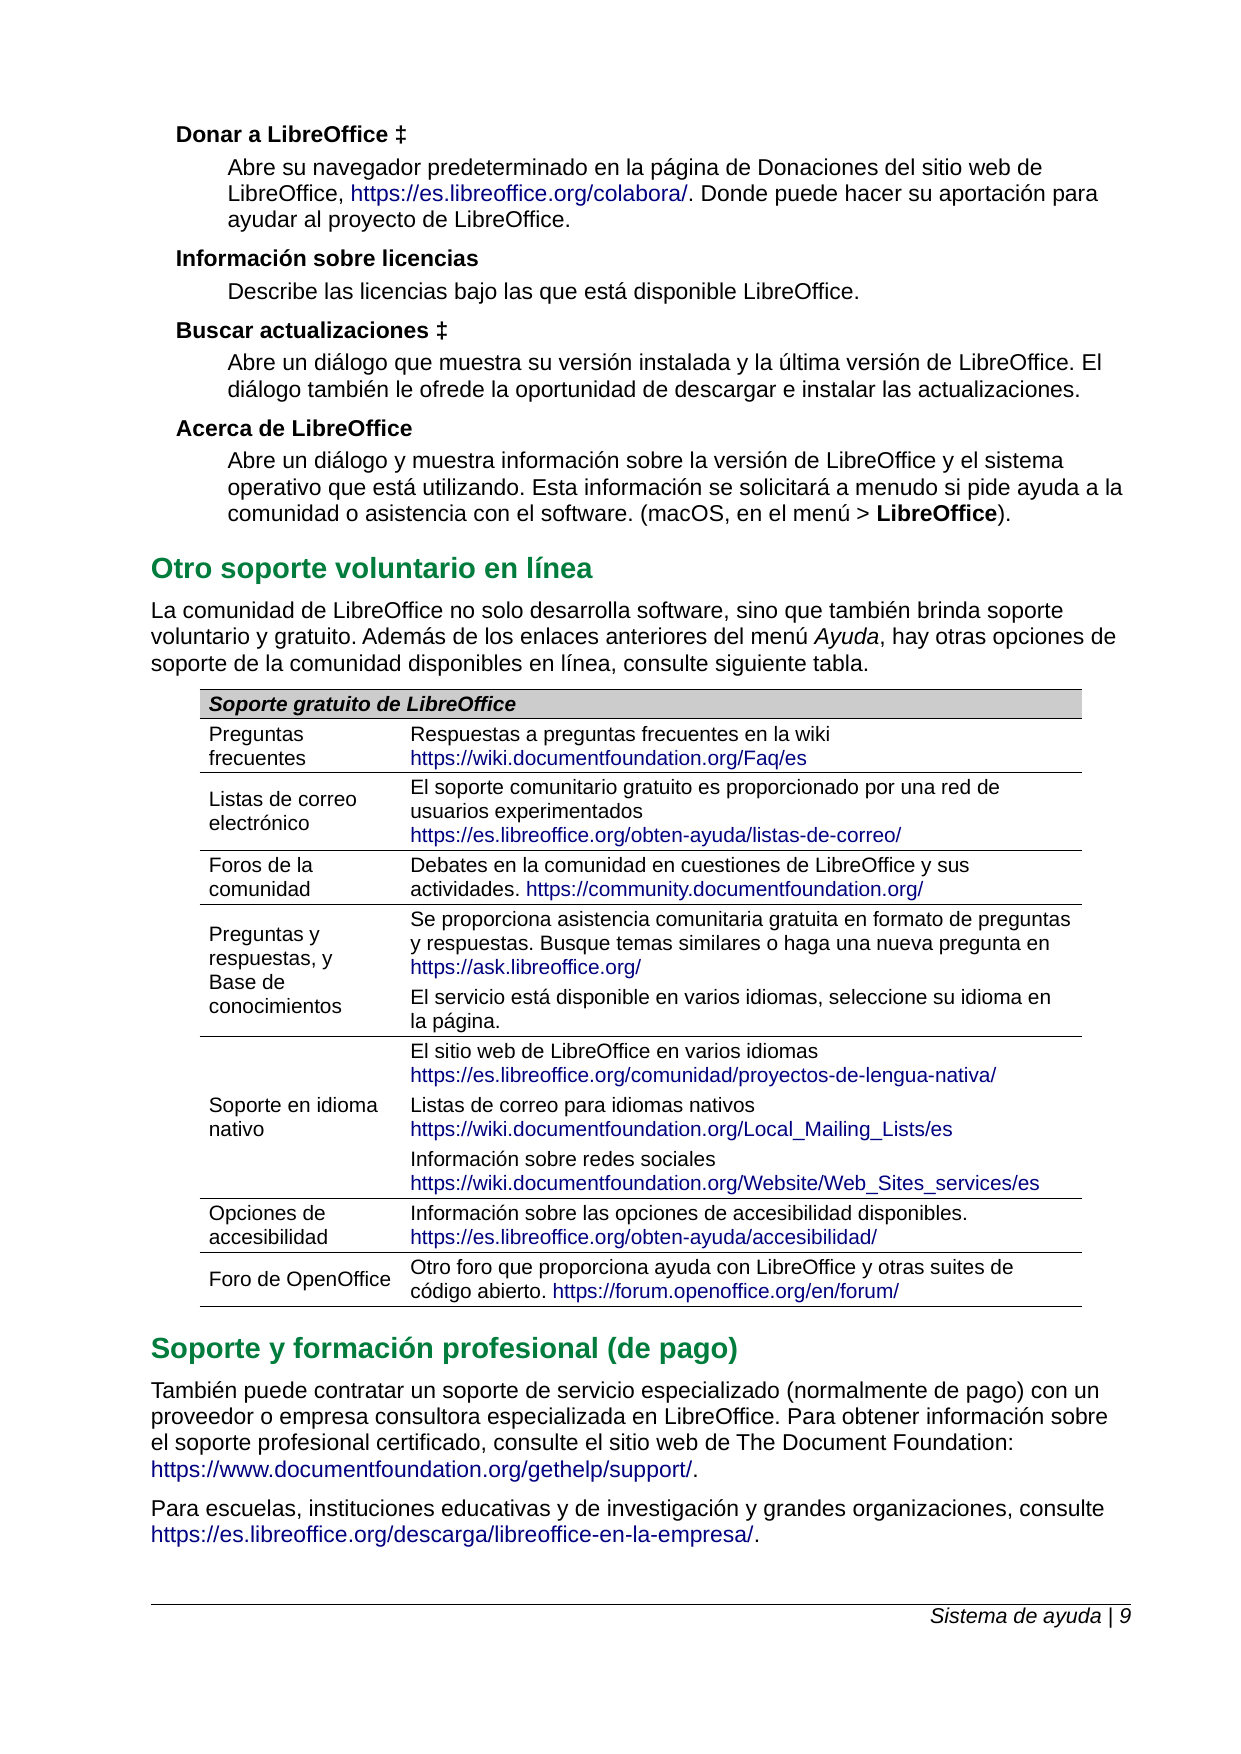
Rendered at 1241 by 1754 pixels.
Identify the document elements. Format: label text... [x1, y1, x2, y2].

table_cell Foro de OpenOffice [200, 1253, 401, 1306]
table_cell Se proporciona asistencia comunitaria gratuita en formato de preguntas y respuestas. Busque temas similares o haga una nueva pregunta en https://ask.libreoffice.org/ El servicio está disponible en varios idiomas, seleccione su idioma en la página. [401, 905, 1082, 1036]
table_cell Información sobre las opciones de accesibilidad disponibles. https://es.libreoffice.org/obten-ayuda/accesibilidad/ [401, 1199, 1082, 1252]
table_cell Preguntas frecuentes [200, 719, 401, 772]
table_header [641, 690, 1082, 718]
table_cell Preguntas y respuestas, y Base de conocimientos [200, 905, 401, 1036]
table_cell Respuestas a preguntas frecuentes en la wiki https://wiki.documentfoundation.org/Faq/es [401, 719, 1082, 772]
table_cell Soporte en idioma nativo [200, 1037, 401, 1198]
text Acerca de LibreOffice [176, 414, 1131, 441]
table_cell El sitio web de LibreOffice en varios idiomas https://es.libreoffice.org/comunidad/proyectos-de-lengua-nativa/ Listas de correo para idiomas nativos https://wiki.documentfoundation.org/Local_Mailing_Lists/es Información sobre redes sociales https://wiki.documentfoundation.org/Website/Web_Sites_services/es [401, 1037, 1082, 1198]
text Donar a LibreOffice ‡ [176, 121, 1131, 147]
subtitle Soporte y formación profesional (de pago) [151, 1331, 1131, 1364]
text Buscar actualizaciones ‡ [176, 317, 1131, 343]
table_cell Listas de correo electrónico [200, 773, 401, 850]
text Abre su navegador predeterminado en la página de Donaciones del sitio web de LibreOffice, https://es.libreoffice.org/colabora/. Donde puede hacer su aportación para ayudar al proyecto de LibreOffice. [227, 154, 1131, 233]
table_cell Foros de la comunidad [200, 851, 401, 904]
table_cell Debates en la comunidad en cuestiones de LibreOffice y sus actividades. https://community.documentfoundation.org/ [401, 851, 1082, 904]
table_cell Opciones de accesibilidad [200, 1199, 401, 1252]
subtitle Otro soporte voluntario en línea [151, 551, 1131, 584]
table_header Soporte gratuito de LibreOffice [200, 690, 641, 718]
table_cell Otro foro que proporciona ayuda con LibreOffice y otras suites de código abierto. https://forum.openoffice.org/en/forum/ [401, 1253, 1082, 1306]
text La comunidad de LibreOffice no solo desarrolla software, sino que también brinda soporte voluntario y gratuito. Además de los enlaces anteriores del menú Ayuda, hay otras opciones de soporte de la comunidad disponibles en línea, consulte siguiente tabla. [151, 597, 1131, 676]
text Para escuelas, instituciones educativas y de investigación y grandes organizaciones, consulte https://es.libreoffice.org/descarga/libreoffice-en-la-empresa/. [151, 1494, 1131, 1547]
text También puede contratar un soporte de servicio especializado (normalmente de pago) con un proveedor o empresa consultora especializada en LibreOffice. Para obtener información sobre el soporte profesional certificado, consulte el sitio web de The Document Foundation: https://www.documentfoundation.org/gethelp/support/. [151, 1377, 1131, 1482]
text Abre un diálogo que muestra su versión instalada y la última versión de LibreOffice. El diálogo también le ofrede la oportunidad de descargar e instalar las actualizaciones. [227, 349, 1131, 402]
text Describe las licencias bajo las que está disponible LibreOffice. [227, 278, 1131, 304]
text Abre un diálogo y muestra información sobre la versión de LibreOffice y el sistema operativo que está utilizando. Esta información se solicitará a menudo si pide ayuda a la comunidad o asistencia con el software. (macOS, en el menú > LibreOffice). [227, 447, 1131, 526]
text Información sobre licencias [176, 245, 1131, 272]
table_cell El soporte comunitario gratuito es proporcionado por una red de usuarios experimentados https://es.libreoffice.org/obten-ayuda/listas-de-correo/ [401, 773, 1082, 850]
